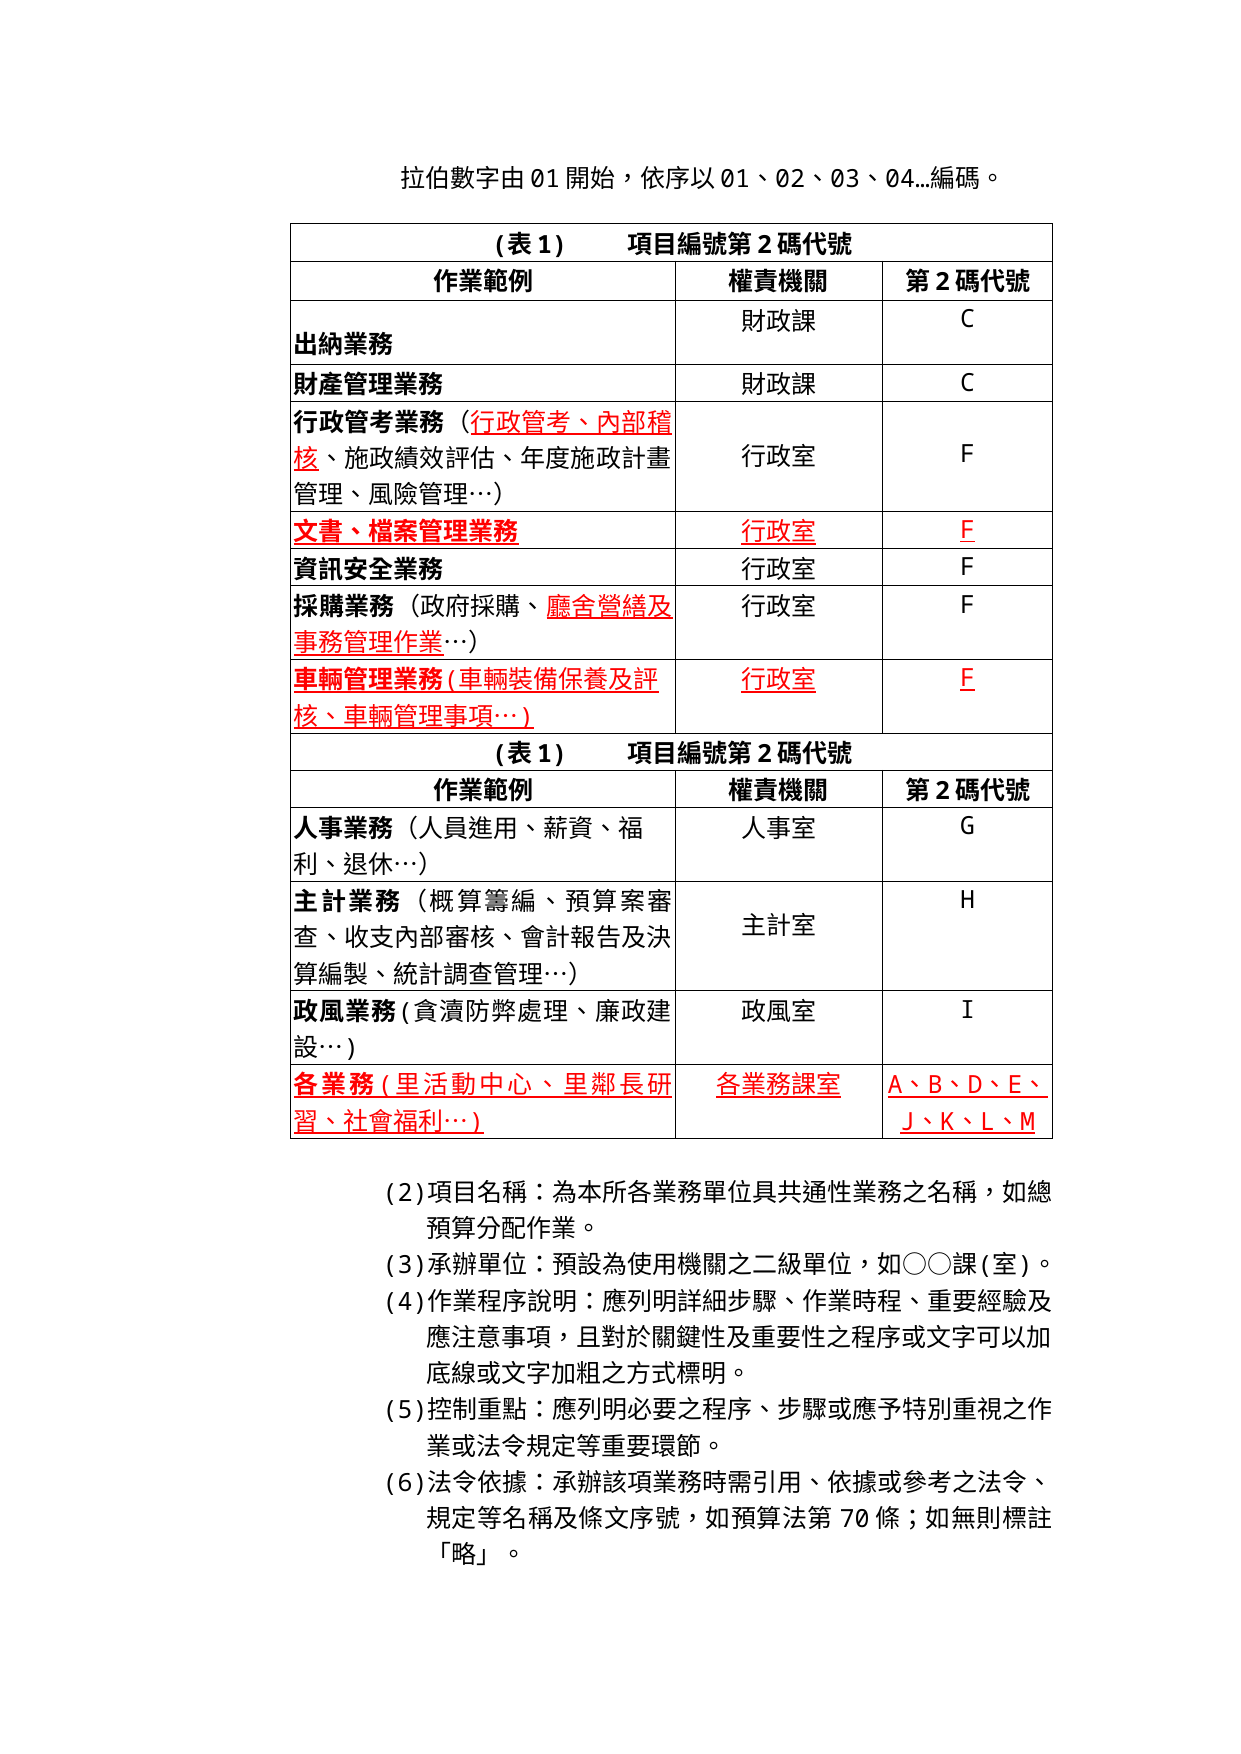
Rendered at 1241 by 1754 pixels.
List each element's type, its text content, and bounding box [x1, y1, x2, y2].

table_cell (表1) 項目編號第2碼代號 [291, 734, 1052, 770]
table_cell 主計室 [676, 882, 882, 990]
table_cell H [883, 882, 1052, 990]
table_cell 財產管理業務 [291, 365, 675, 401]
table_cell G [883, 808, 1052, 881]
table_cell 政風室 [676, 991, 882, 1064]
table_cell C [883, 365, 1052, 401]
table_cell 權責機關 [676, 262, 882, 300]
table_cell 第2碼代號 [883, 262, 1052, 300]
text (2)項目名稱：為本所各業務單位具共通性業務之名稱，如總預算分配作業。 [382, 1172, 1053, 1245]
table_cell 行政室 [676, 549, 882, 585]
table_cell 行政室 [676, 660, 882, 732]
table_cell 行政室 [676, 586, 882, 659]
table_cell 行政室 [676, 402, 882, 511]
table_cell 行政管考業務（行政管考、內部稽核、施政績效評估、年度施政計畫管理、風險管理…） [291, 402, 675, 511]
table_cell F [883, 660, 1052, 732]
table_cell 財政課 [676, 365, 882, 401]
text (4)作業程序說明：應列明詳細步驟、作業時程、重要經驗及應注意事項，且對於關鍵性及重要性之程序或文字可以加底線或文字加粗之方式標明。 [382, 1281, 1053, 1390]
text (3)承辦單位：預設為使用機關之二級單位，如○○課(室)。 [382, 1245, 1053, 1281]
text 拉伯數字由01開始，依序以01、02、03、04…編碼。 [400, 158, 1053, 194]
table_cell 權責機關 [676, 771, 882, 807]
table_cell 財政課 [676, 301, 882, 364]
table_cell 政風業務(貪瀆防弊處理、廉政建設…) [291, 991, 675, 1064]
table_cell 行政室 [676, 512, 882, 548]
table_cell 出納業務 [291, 301, 675, 364]
table_cell A、B、D、E、J、K、L、M [883, 1065, 1052, 1137]
table_cell 主計業務（概算籌編、預算案審查、收支內部審核、會計報告及決算編製、統計調查管理…） [291, 882, 675, 990]
table_cell F [883, 512, 1052, 548]
table_cell 採購業務（政府採購、廳舍營繕及事務管理作業…） [291, 586, 675, 659]
table_cell F [883, 586, 1052, 659]
table_cell 文書、檔案管理業務 [291, 512, 675, 548]
table_cell 各業務(里活動中心、里鄰長研習、社會福利…) [291, 1065, 675, 1137]
table_cell F [883, 402, 1052, 511]
table_cell 作業範例 [291, 771, 675, 807]
text (5)控制重點：應列明必要之程序、步驟或應予特別重視之作業或法令規定等重要環節。 [382, 1390, 1053, 1462]
text (6)法令依據：承辦該項業務時需引用、依據或參考之法令、規定等名稱及條文序號，如預算法第70條；如無則標註「略」。 [382, 1462, 1053, 1571]
table_cell 第2碼代號 [883, 771, 1052, 807]
table_cell 資訊安全業務 [291, 549, 675, 585]
table_cell 人事室 [676, 808, 882, 881]
table_header (表1) 項目編號第2碼代號 [291, 224, 1052, 261]
table_cell 人事業務（人員進用、薪資、福利、退休…） [291, 808, 675, 881]
table_cell I [883, 991, 1052, 1064]
table_cell C [883, 301, 1052, 364]
table_cell 車輛管理業務(車輛裝備保養及評核、車輛管理事項…) [291, 660, 675, 732]
table_cell 各業務課室 [676, 1065, 882, 1137]
table_cell 作業範例 [291, 262, 675, 300]
table_cell F [883, 549, 1052, 585]
